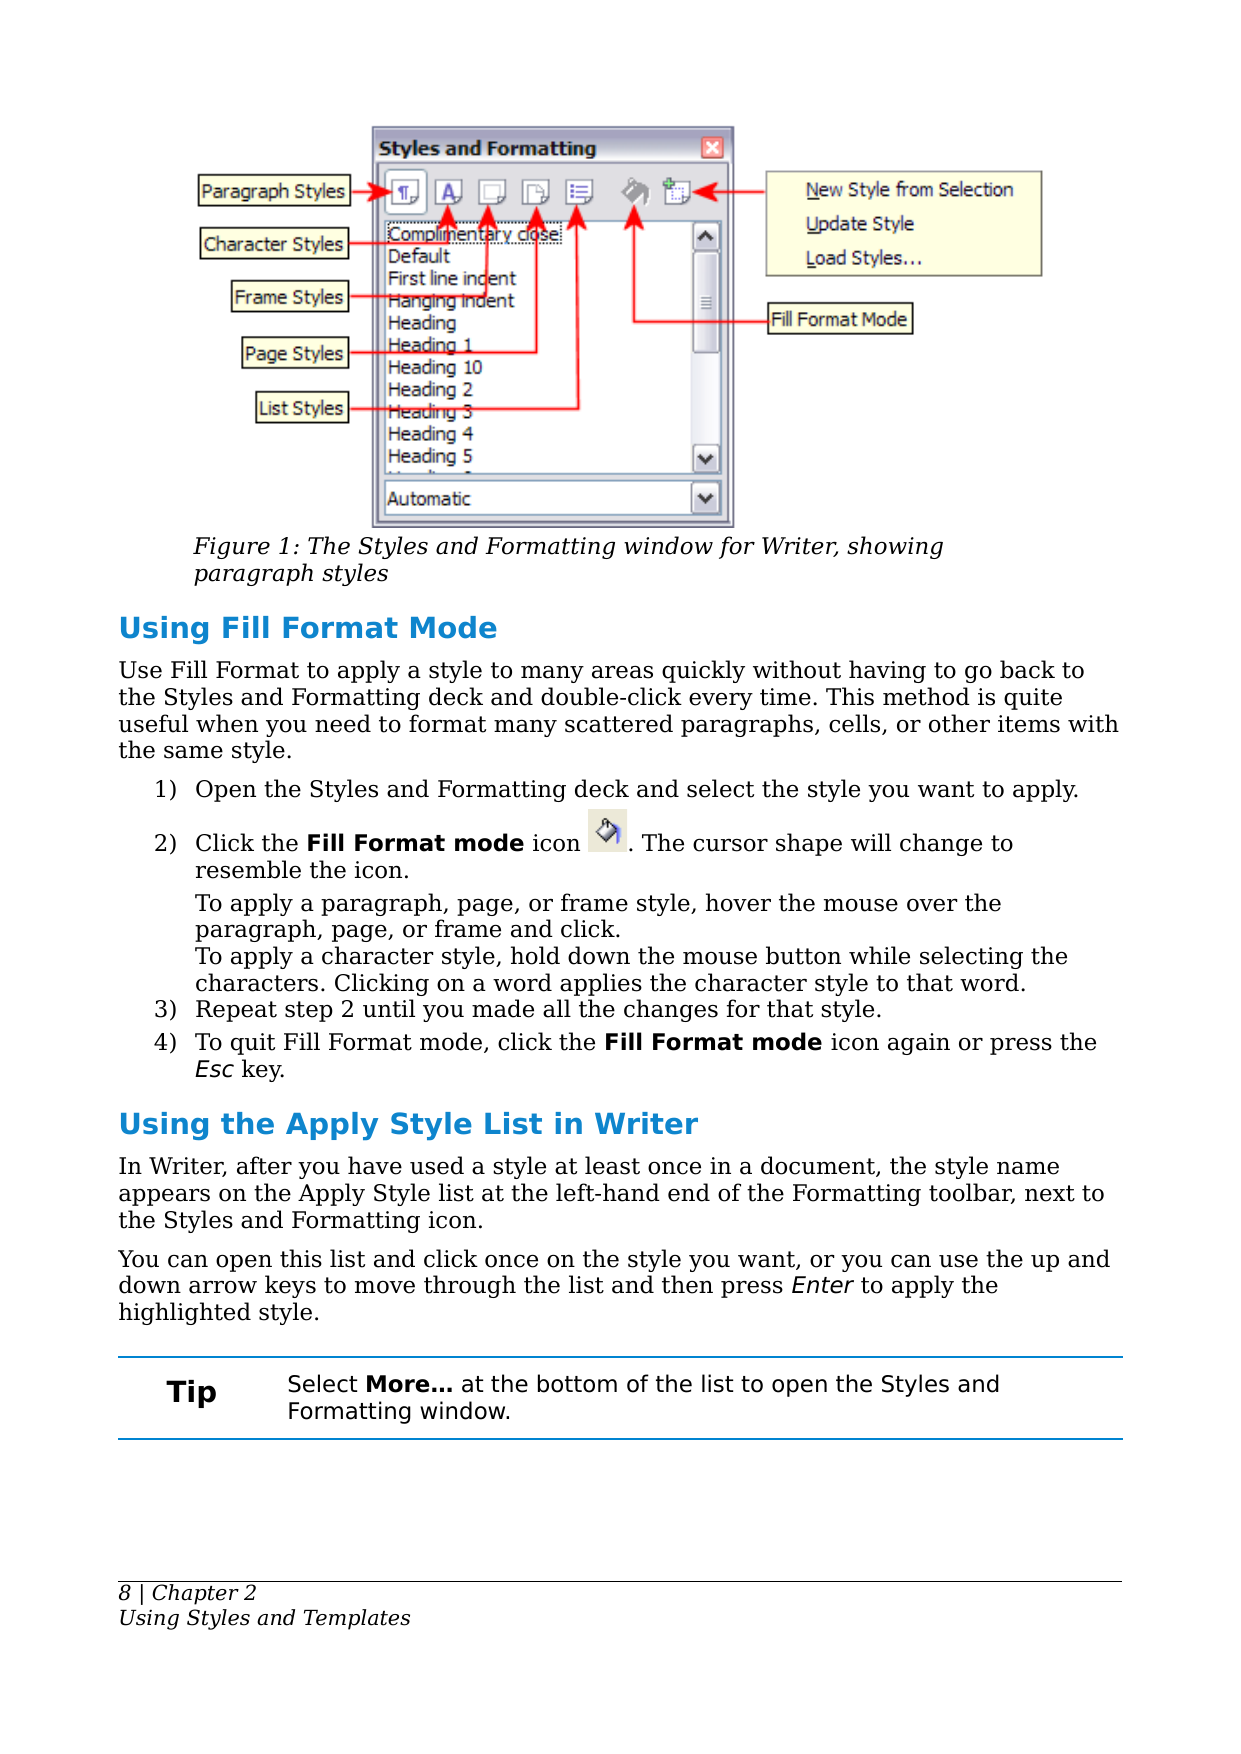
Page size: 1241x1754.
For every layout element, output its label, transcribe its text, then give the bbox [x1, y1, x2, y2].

list Open the Styles and Formatting deck and select the style you want to apply. [177, 777, 1122, 803]
list To quit Fill Format mode, click the Fill Format mode icon again or press the Esc key. [177, 1029, 1122, 1083]
table_header Select More… at the bottom of the list to open the Styles and Formatting window. [266, 1358, 1122, 1438]
list Repeat step 2 until you made all the changes for that style. [177, 997, 1122, 1023]
subtitle Using the Apply Style List in Writer [118, 1107, 1122, 1141]
list Click the Fill Format mode icon . The cursor shape will change to resemble the icon. [177, 809, 1122, 884]
table_header Tip [118, 1358, 266, 1438]
text You can open this list and click once on the style you want, or you can use the up and down arrow keys to move through the list and then press Enter to apply the highlighted style. [118, 1246, 1122, 1326]
list To apply a paragraph, page, or frame style, hover the mouse over the paragraph, page, or frame and click. To apply a character style, hold down the mouse button while selecting the characters. Clicking on a word applies the character style to that word. [195, 890, 1122, 997]
subtitle Using Fill Format Mode [118, 611, 1122, 645]
picture [193, 118, 1048, 528]
picture [588, 809, 628, 852]
text Figure 1: The Styles and Formatting window for Writer, showing paragraph styles [193, 533, 1047, 587]
text Use Fill Format to apply a style to many areas quickly without having to go back to the Styles and Formatting deck and double-click every time. This method is quite useful when you need to format many scattered paragraphs, cells, or other items with the same style. [118, 657, 1122, 764]
text In Writer, after you have used a style at least once in a document, the style name appears on the Apply Style list at the left-hand end of the Formatting toolbar, next to the Styles and Formatting icon. [118, 1153, 1122, 1233]
